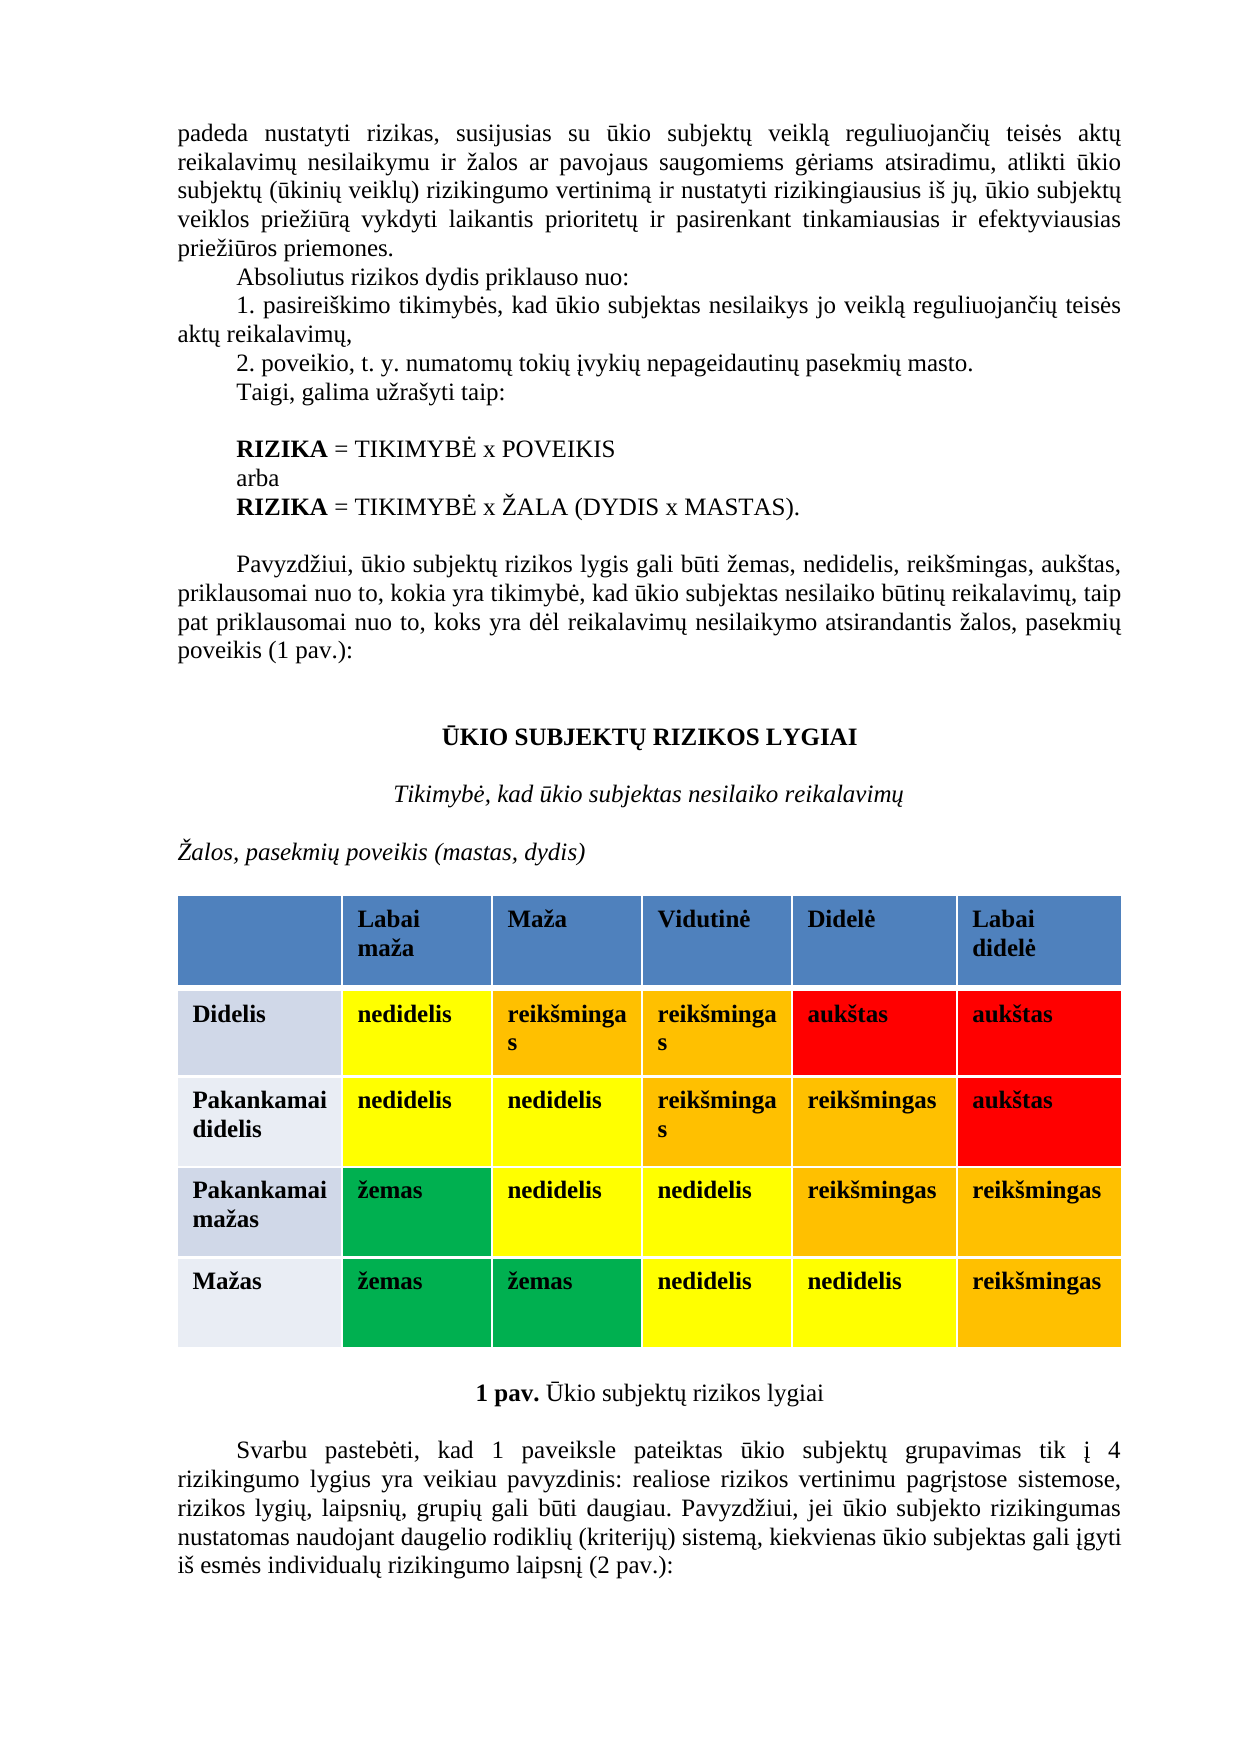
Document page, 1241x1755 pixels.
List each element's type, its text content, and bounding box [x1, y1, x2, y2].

text Svarbu pastebėti, kad 1 paveiksle pateiktas ūkio subjektų grupavimas tik į 4 rizikingumo lygius yra veikiau pavyzdinis: realiose rizikos vertinimu pagrįstose sistemose, rizikos lygių, laipsnių, grupių gali būti daugiau. Pavyzdžiui, jei ūkio subjekto rizikingumas nustatomas naudojant daugelio rodiklių (kriterijų) sistemą, kiekvienas ūkio subjektas gali įgyti iš esmės individualų rizikingumo laipsnį (2 pav.): [177, 1435, 1122, 1579]
table_cell reikšmingas [793, 1168, 956, 1256]
table_cell nedidelis [343, 1078, 491, 1166]
table_cell žemas [343, 1168, 491, 1256]
table_cell aukštas [793, 991, 956, 1075]
text 1 pav. Ūkio subjektų rizikos lygiai [177, 1378, 1122, 1407]
table_cell nedidelis [343, 991, 491, 1075]
table_header [178, 896, 341, 985]
text Žalos, pasekmių poveikis (mastas, dydis) [177, 837, 1122, 866]
text 2. poveikio, t. y. numatomų tokių įvykių nepageidautinų pasekmių masto. [177, 348, 1122, 377]
table_cell reikšmingas [958, 1259, 1121, 1347]
text Absoliutus rizikos dydis priklauso nuo: [177, 262, 1122, 291]
text 1. pasireiškimo tikimybės, kad ūkio subjektas nesilaikys jo veiklą reguliuojančių teisės aktų reikalavimų, [177, 291, 1122, 348]
text ŪKIO SUBJEKTŲ RIZIKOS LYGIAI [177, 722, 1122, 751]
table_header Vidutinė [643, 896, 791, 985]
table_cell Mažas [178, 1259, 341, 1347]
table_cell nedidelis [493, 1078, 641, 1166]
table_cell žemas [493, 1259, 641, 1347]
table_cell Pakankamai didelis [178, 1078, 341, 1166]
table_cell aukštas [958, 1078, 1121, 1166]
text Pavyzdžiui, ūkio subjektų rizikos lygis gali būti žemas, nedidelis, reikšmingas, aukštas, priklausomai nuo to, kokia yra tikimybė, kad ūkio subjektas nesilaiko būtinų reikalavimų, taip pat priklausomai nuo to, koks yra dėl reikalavimų nesilaikymo atsirandantis žalos, pasekmių poveikis (1 pav.): [177, 549, 1122, 664]
table_cell nedidelis [493, 1168, 641, 1256]
text padeda nustatyti rizikas, susijusias su ūkio subjektų veiklą reguliuojančių teisės aktų reikalavimų nesilaikymu ir žalos ar pavojaus saugomiems gėriams atsiradimu, atlikti ūkio subjektų (ūkinių veiklų) rizikingumo vertinimą ir nustatyti rizikingiausius iš jų, ūkio subjektų veiklos priežiūrą vykdyti laikantis prioritetų ir pasirenkant tinkamiausias ir efektyviausias priežiūros priemones. [177, 118, 1122, 262]
text RIZIKA = TIKIMYBĖ x POVEIKIS [177, 434, 1122, 463]
table_cell reikšmingas [493, 991, 641, 1075]
table_cell nedidelis [793, 1259, 956, 1347]
table_cell Pakankamai mažas [178, 1168, 341, 1256]
table_cell Didelis [178, 991, 341, 1075]
table_cell aukštas [958, 991, 1121, 1075]
table_cell reikšmingas [643, 991, 791, 1075]
table_cell reikšmingas [958, 1168, 1121, 1256]
table_header Maža [493, 896, 641, 985]
table_header Labai maža [343, 896, 491, 985]
table_cell reikšmingas [793, 1078, 956, 1166]
text Tikimybė, kad ūkio subjektas nesilaiko reikalavimų [177, 779, 1122, 808]
table_header Didelė [793, 896, 956, 985]
table_cell žemas [343, 1259, 491, 1347]
table_cell reikšmingas [643, 1078, 791, 1166]
table_header Labai didelė [958, 896, 1121, 985]
table_cell nedidelis [643, 1259, 791, 1347]
text RIZIKA = TIKIMYBĖ x ŽALA (DYDIS x MASTAS). [177, 492, 1122, 521]
text arba [177, 463, 1122, 492]
table_cell nedidelis [643, 1168, 791, 1256]
text Taigi, galima užrašyti taip: [177, 377, 1122, 406]
